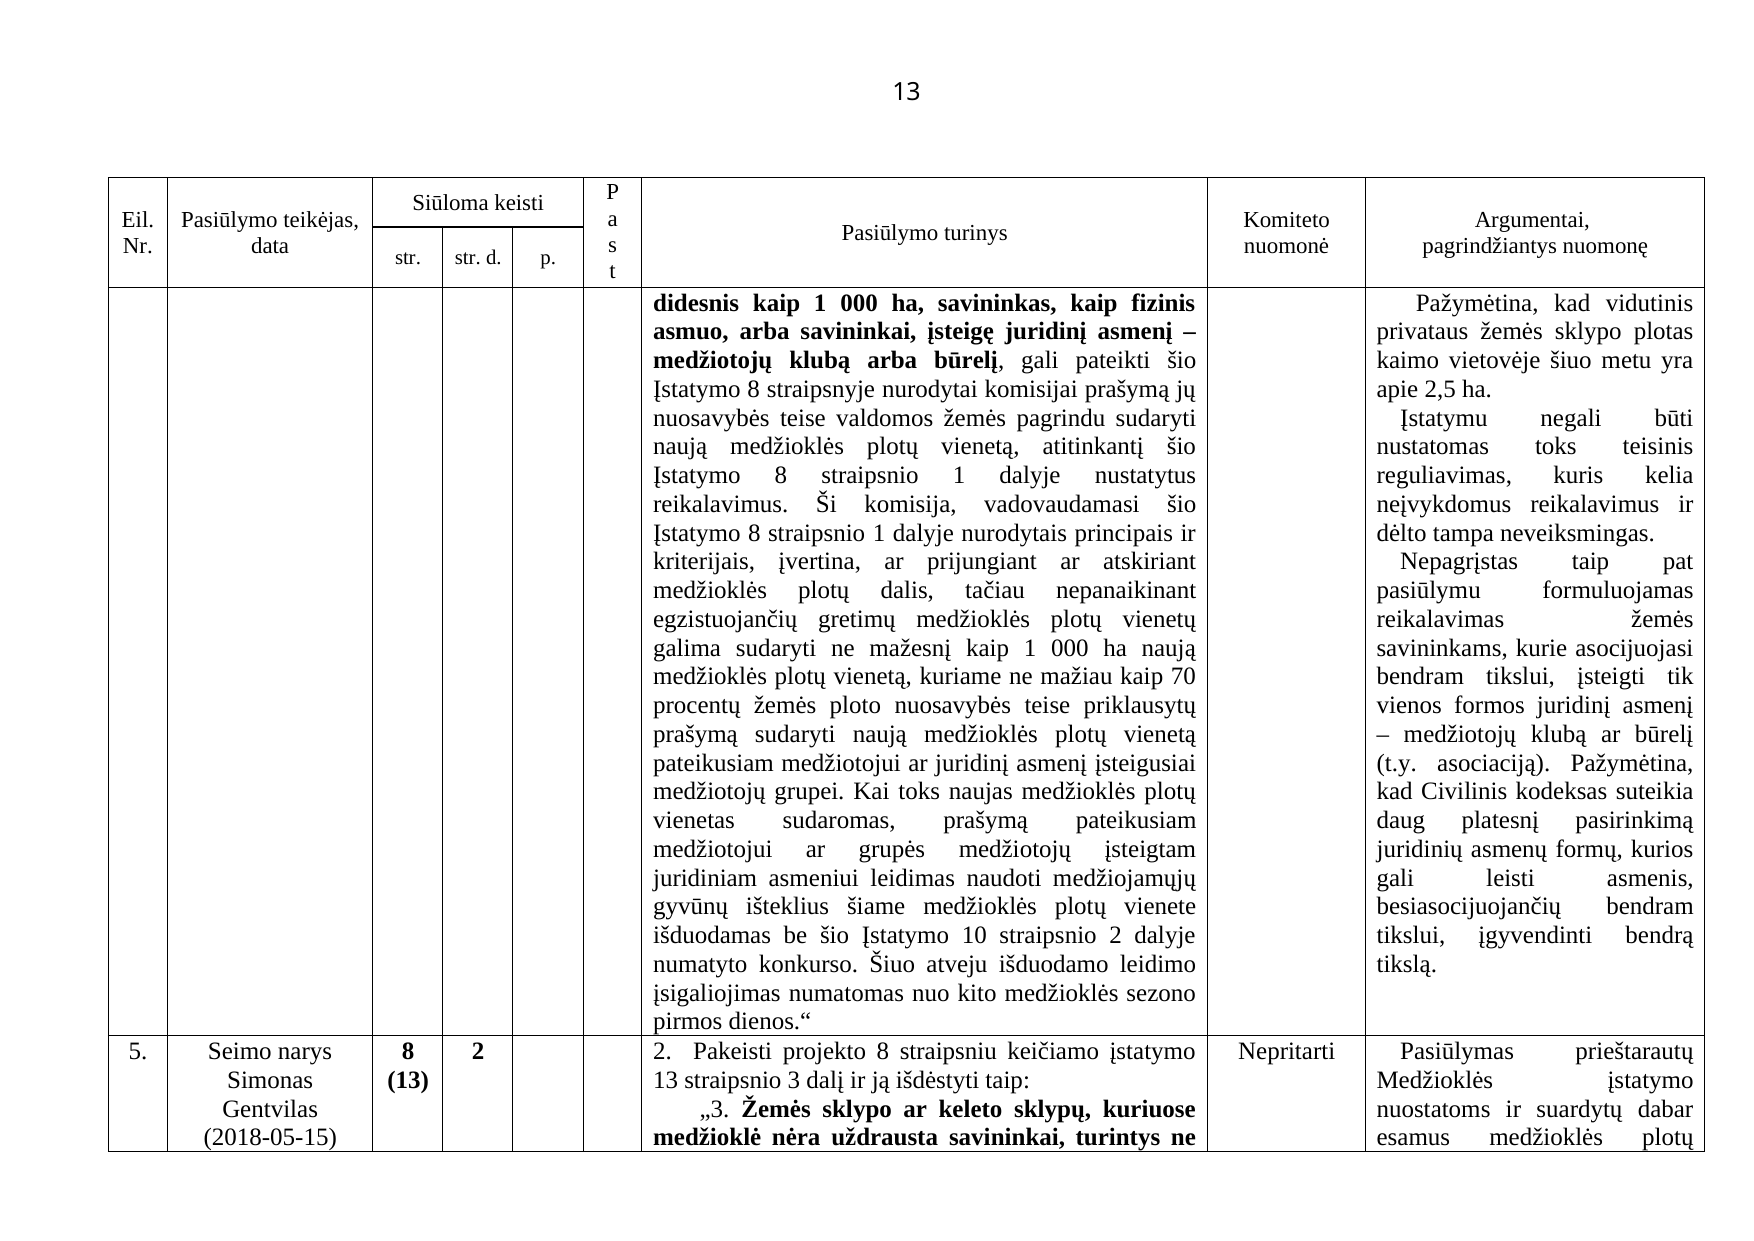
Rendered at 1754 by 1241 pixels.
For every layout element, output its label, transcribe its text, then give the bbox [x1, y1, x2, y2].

table_cell 2. Pakeisti projekto 8 straipsniu keičiamo įstatymo 13 straipsnio 3 dalį ir ją išdėstyti taip: „3. Žemės sklypo ar keleto sklypų, kuriuose medžioklė nėra uždrausta savininkai, turintys ne [642, 1036, 1207, 1151]
table_cell 8 (13) [373, 1036, 442, 1151]
table_cell [109, 288, 167, 1035]
table_cell Pažymėtina, kad vidutinis privataus žemės sklypo plotas kaimo vietovėje šiuo metu yra apie 2,5 ha. Įstatymu negali būti nustatomas toks teisinis reguliavimas, kuris kelia neįvykdomus reikalavimus ir dėlto tampa neveiksmingas. Nepagrįstas taip pat pasiūlymu formuluojamas reikalavimas žemės savininkams, kurie asocijuojasi bendram tikslui, įsteigti tik vienos formos juridinį asmenį – medžiotojų klubą ar būrelį (t.y. asociaciją). Pažymėtina, kad Civilinis kodeksas suteikia daug platesnį pasirinkimą juridinių asmenų formų, kurios gali leisti asmenis, besiasocijuojančių bendram tikslui, įgyvendinti bendrą tikslą. [1366, 288, 1704, 1035]
table_header Pasiūlymo turinys [642, 178, 1207, 287]
table_cell 5. [109, 1036, 167, 1151]
table_cell [443, 288, 512, 1035]
table_cell Pasiūlymas prieštarautų Medžioklės įstatymo nuostatoms ir suardytų dabar esamus medžioklės plotų [1366, 1036, 1704, 1151]
table_cell [584, 1036, 641, 1151]
table_cell 2 [443, 1036, 512, 1151]
table_cell p. [513, 228, 583, 287]
table_cell Seimo narys Simonas Gentvilas (2018-05-15) [168, 1036, 372, 1151]
table_cell [584, 288, 641, 1035]
table_cell str. d. [443, 228, 512, 287]
table_header Siūloma keisti [373, 178, 583, 226]
table_cell [513, 288, 583, 1035]
table_header Argumentai, pagrindžiantys nuomonę [1366, 178, 1704, 287]
table_cell [513, 1036, 583, 1151]
table_cell [373, 288, 442, 1035]
table_header Komiteto nuomonė [1208, 178, 1365, 287]
table_cell str. [373, 228, 442, 287]
table_cell [168, 288, 372, 1035]
table_cell didesnis kaip 1 000 ha, savininkas, kaip fizinis asmuo, arba savininkai, įsteigę juridinį asmenį – medžiotojų klubą arba būrelį, gali pateikti šio Įstatymo 8 straipsnyje nurodytai komisijai prašymą jų nuosavybės teise valdomos žemės pagrindu sudaryti naują medžioklės plotų vienetą, atitinkantį šio Įstatymo 8 straipsnio 1 dalyje nustatytus reikalavimus. Ši komisija, vadovaudamasi šio Įstatymo 8 straipsnio 1 dalyje nurodytais principais ir kriterijais, įvertina, ar prijungiant ar atskiriant medžioklės plotų dalis, tačiau nepanaikinant egzistuojančių gretimų medžioklės plotų vienetų galima sudaryti ne mažesnį kaip 1 000 ha naują medžioklės plotų vienetą, kuriame ne mažiau kaip 70 procentų žemės ploto nuosavybės teise priklausytų prašymą sudaryti naują medžioklės plotų vienetą pateikusiam medžiotojui ar juridinį asmenį įsteigusiai medžiotojų grupei. Kai toks naujas medžioklės plotų vienetas sudaromas, prašymą pateikusiam medžiotojui ar grupės medžiotojų įsteigtam juridiniam asmeniui leidimas naudoti medžiojamųjų gyvūnų išteklius šiame medžioklės plotų vienete išduodamas be šio Įstatymo 10 straipsnio 2 dalyje numatyto konkurso. Šiuo atveju išduodamo leidimo įsigaliojimas numatomas nuo kito medžioklės sezono pirmos dienos.“ [642, 288, 1207, 1035]
table_cell [1208, 288, 1365, 1035]
table_header Pastabos [584, 178, 641, 287]
table_cell Nepritarti [1208, 1036, 1365, 1151]
table_header Pasiūlymo teikėjas, data [168, 178, 372, 287]
table_header Eil. Nr. [109, 178, 167, 287]
